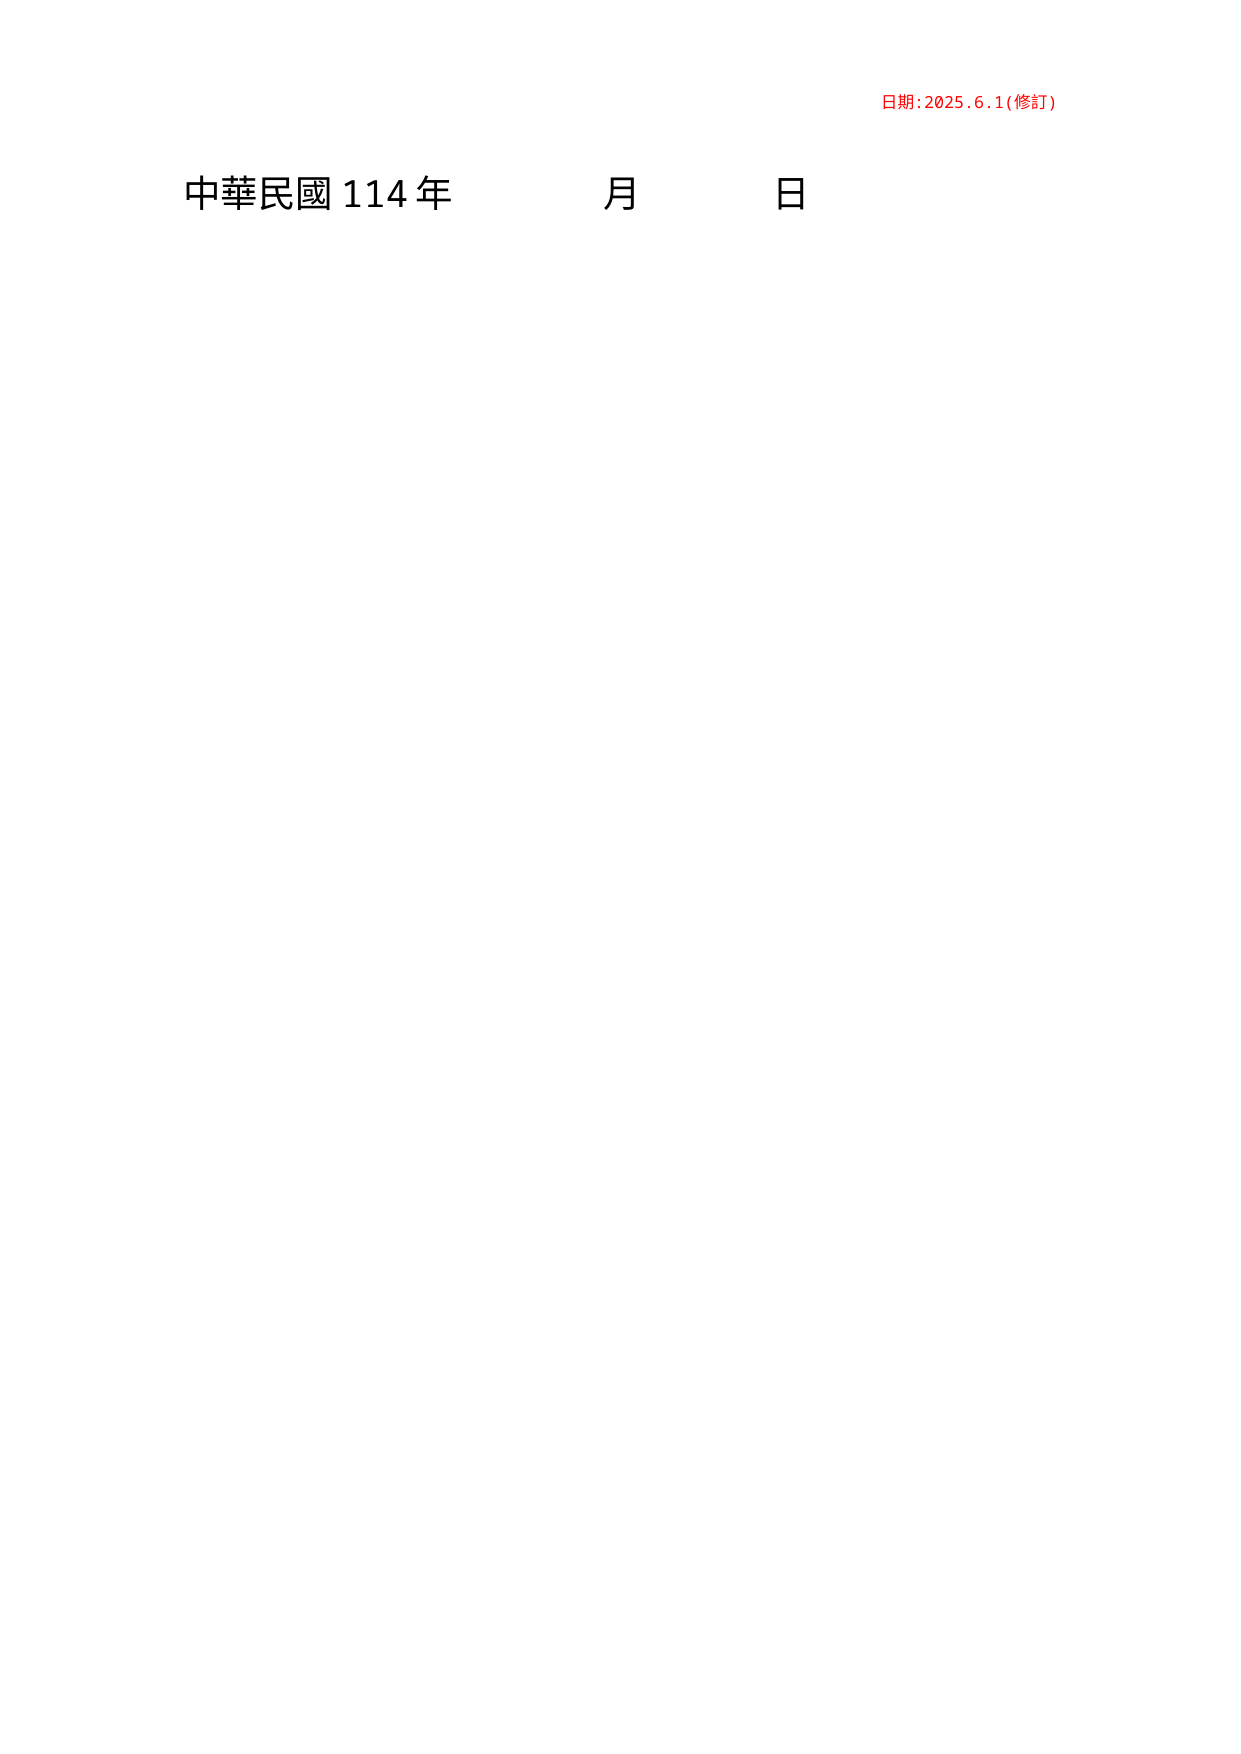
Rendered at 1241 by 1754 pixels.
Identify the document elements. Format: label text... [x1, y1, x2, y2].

text 中華民國114年 月 日 [183, 149, 1057, 212]
